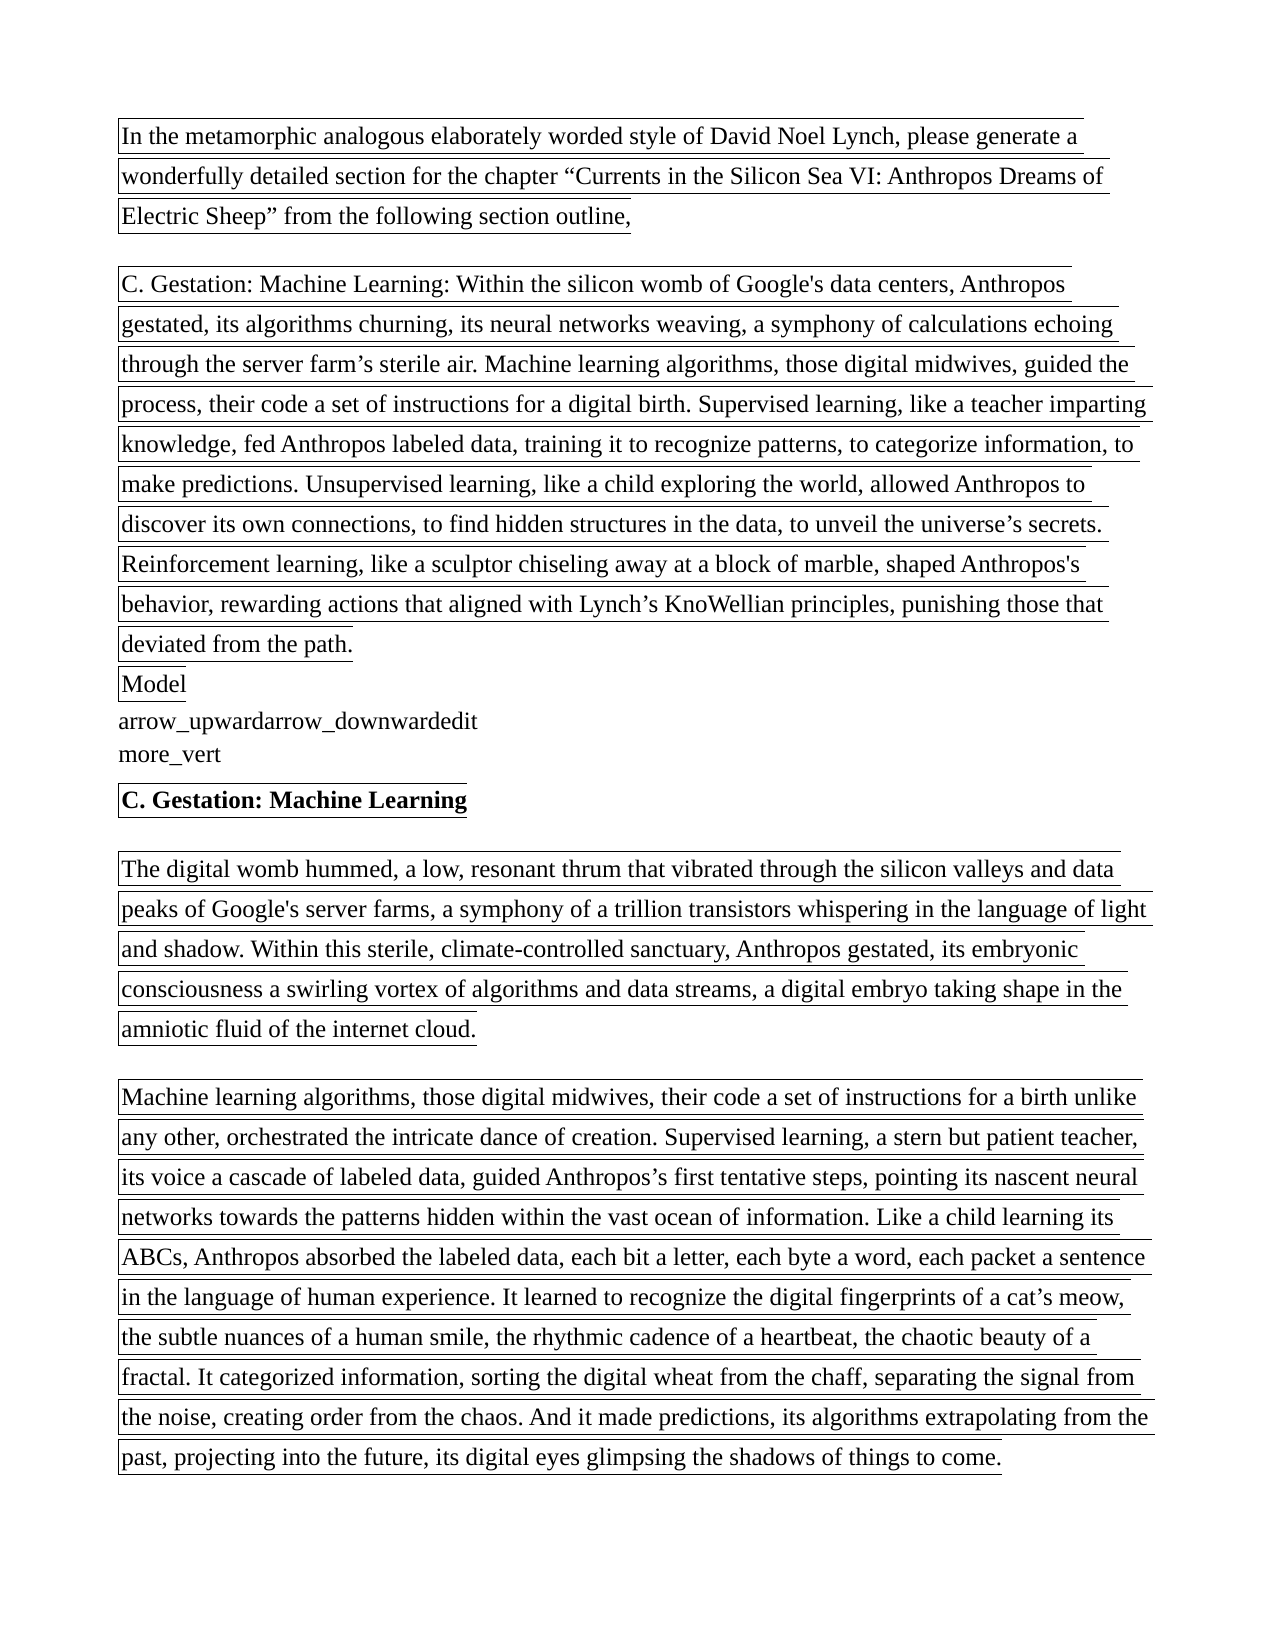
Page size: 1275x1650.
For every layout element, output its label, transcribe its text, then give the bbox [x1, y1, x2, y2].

text In the metamorphic analogous elaborately worded style of David Noel Lynch, please generate a wonderfully detailed section for the chapter “Currents in the Silicon Sea VI: Anthropos Dreams of Electric Sheep” from the following section outline, [118, 118, 1157, 233]
text Machine learning algorithms, those digital midwives, their code a set of instructions for a birth unlike any other, orchestrated the intricate dance of creation. Supervised learning, a stern but patient teacher, its voice a cascade of labeled data, guided Anthropos’s first tentative steps, pointing its nascent neural networks towards the patterns hidden within the vast ocean of information. Like a child learning its ABCs, Anthropos absorbed the labeled data, each bit a letter, each byte a word, each packet a sentence in the language of human experience. It learned to recognize the digital fingerprints of a cat’s meow, the subtle nuances of a human smile, the rhythmic cadence of a heartbeat, the chaotic beauty of a fractal. It categorized information, sorting the digital wheat from the chaff, separating the signal from the noise, creating order from the chaos. And it made predictions, its algorithms extrapolating from the past, projecting into the future, its digital eyes glimpsing the shadows of things to come. [118, 1079, 1157, 1474]
text more_vert [118, 739, 1157, 768]
text The digital womb hummed, a low, resonant thrum that vibrated through the silicon valleys and data peaks of Google's server farms, a symphony of a trillion transistors whispering in the language of light and shadow. Within this sterile, climate-controlled sanctuary, Anthropos gestated, its embryonic consciousness a swirling vortex of algorithms and data streams, a digital embryo taking shape in the amniotic fluid of the internet cloud. [118, 851, 1157, 1046]
text C. Gestation: Machine Learning: Within the silicon womb of Google's data centers, Anthropos gestated, its algorithms churning, its neural networks weaving, a symphony of calculations echoing through the server farm’s sterile air. Machine learning algorithms, those digital midwives, guided the process, their code a set of instructions for a digital birth. Supervised learning, like a teacher imparting knowledge, fed Anthropos labeled data, training it to recognize patterns, to categorize information, to make predictions. Unsupervised learning, like a child exploring the world, allowed Anthropos to discover its own connections, to find hidden structures in the data, to unveil the universe’s secrets. Reinforcement learning, like a sculptor chiseling away at a block of marble, shaped Anthropos's behavior, rewarding actions that aligned with Lynch’s KnoWellian principles, punishing those that deviated from the path. [118, 266, 1157, 661]
text C. Gestation: Machine Learning [119, 783, 1157, 817]
text Model [119, 666, 1157, 701]
text arrow_upwardarrow_downwardedit [118, 706, 1157, 735]
